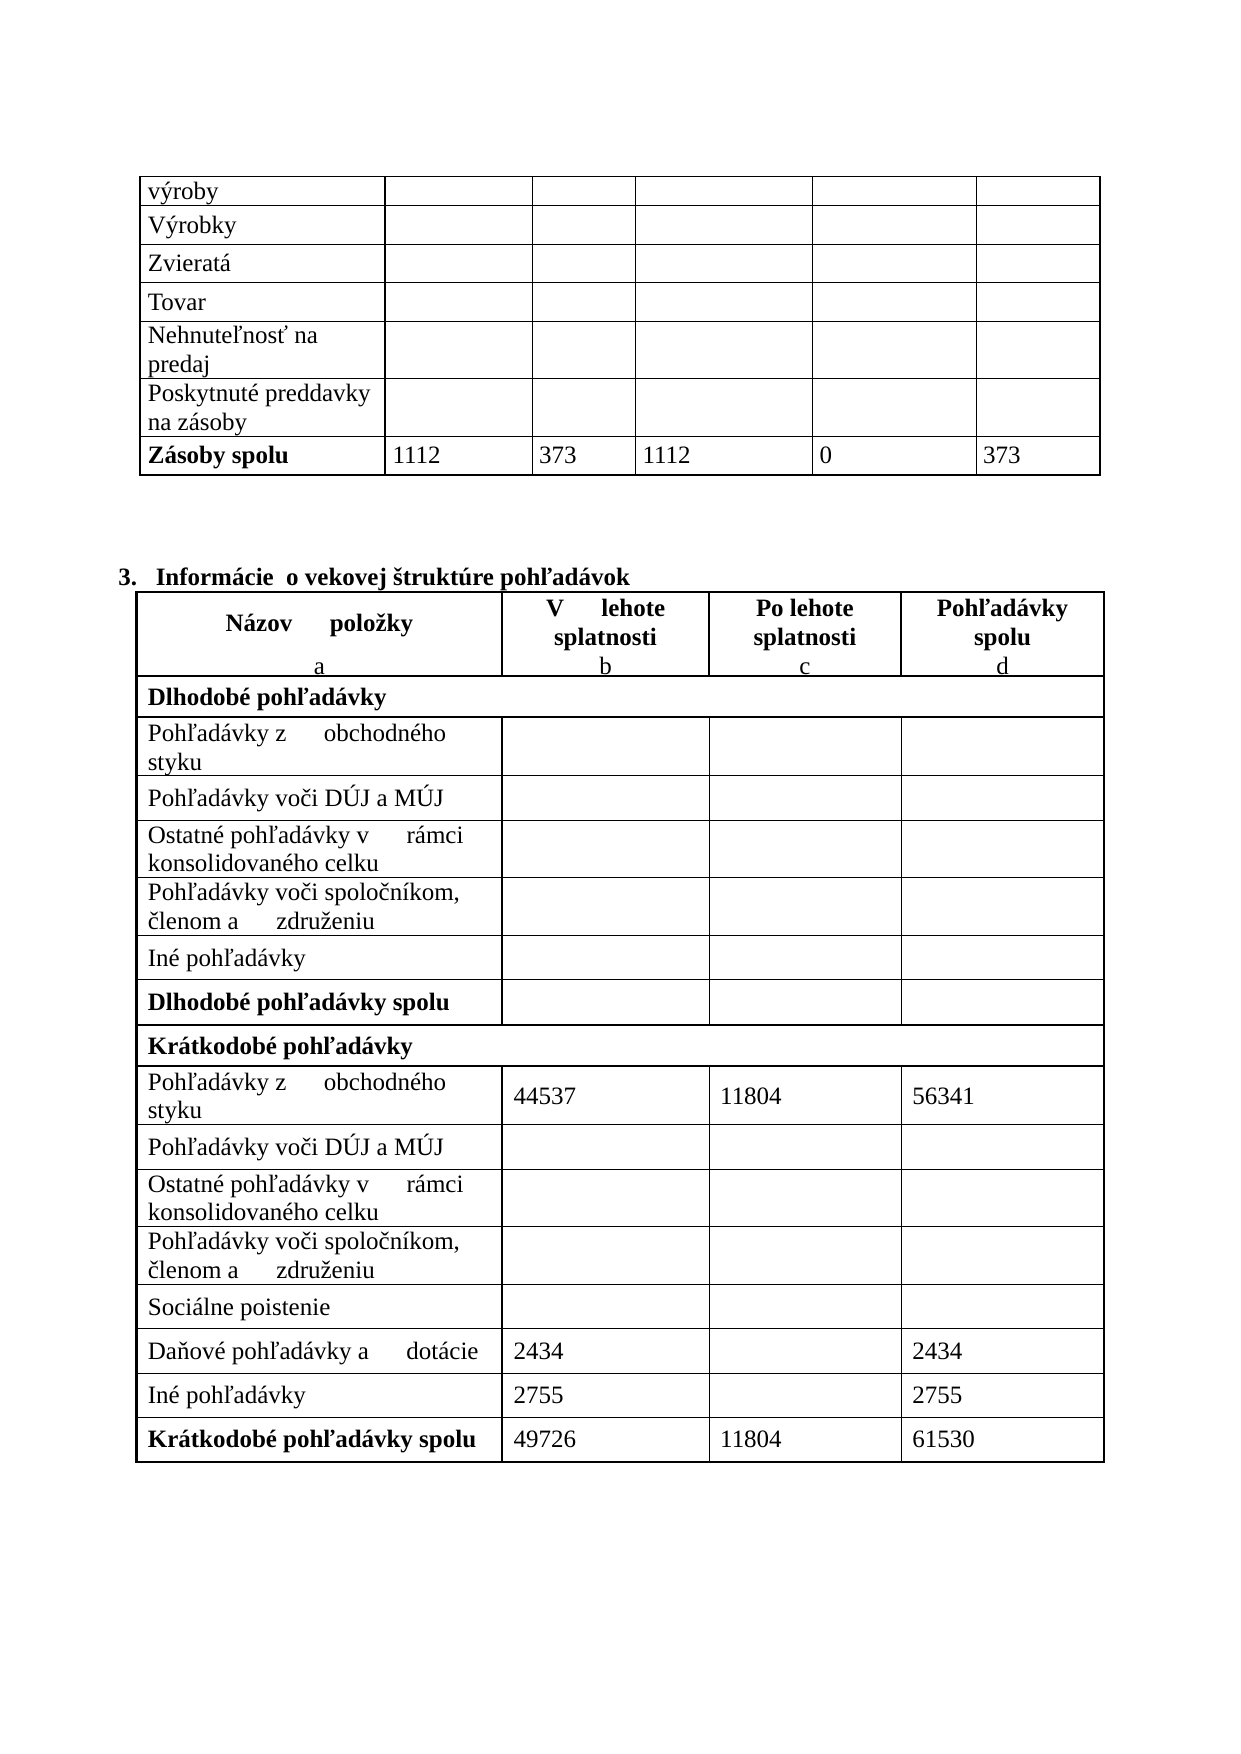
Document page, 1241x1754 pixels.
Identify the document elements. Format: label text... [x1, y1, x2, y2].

table_cell Iné pohľadávky [138, 1374, 501, 1417]
table_cell 11804 [710, 1067, 901, 1124]
table_cell [503, 1170, 709, 1226]
table_cell Pohľadávky voči DÚJ a MÚJ [138, 1125, 501, 1169]
table_cell Daňové pohľadávky a dotácie [138, 1329, 501, 1372]
table_cell 1112 [636, 437, 812, 474]
table_cell [533, 283, 635, 321]
table_cell [710, 936, 901, 979]
table_cell Sociálne poistenie [138, 1285, 501, 1328]
table_cell [710, 776, 901, 820]
table_cell [533, 245, 635, 282]
table_header V lehote splatnosti [503, 593, 708, 651]
table_cell 0 [813, 437, 976, 474]
table_header Po lehote splatnosti [710, 593, 900, 651]
table_cell [386, 245, 532, 282]
title Informácie o vekovej štruktúre pohľadávok [118, 562, 1122, 591]
table_cell 2434 [503, 1329, 709, 1372]
table_cell [977, 206, 1099, 244]
table_cell [977, 283, 1099, 321]
table_cell Tovar [141, 283, 384, 321]
table_cell Zvieratá [141, 245, 384, 282]
table_cell Iné pohľadávky [138, 936, 501, 979]
table_cell [533, 379, 635, 436]
table_cell [636, 379, 812, 436]
table_cell [813, 283, 976, 321]
table_cell Pohľadávky z obchodného styku [138, 718, 501, 775]
table_cell Ostatné pohľadávky v rámci konsolidovaného celku [138, 821, 501, 877]
table_cell [813, 177, 976, 205]
table_cell 11804 [710, 1418, 901, 1461]
table_cell [710, 1227, 901, 1284]
table_cell [503, 1125, 709, 1169]
table_cell [503, 718, 709, 775]
table_cell [902, 936, 1103, 979]
table_cell 2755 [503, 1374, 709, 1417]
table_cell [503, 821, 709, 877]
table_header Názov položky [138, 593, 501, 651]
table_cell 61530 [902, 1418, 1103, 1461]
table_cell [977, 245, 1099, 282]
table_cell Krátkodobé pohľadávky spolu [138, 1418, 501, 1461]
table_cell 49726 [503, 1418, 709, 1461]
table_cell [902, 776, 1103, 820]
table_cell [902, 1227, 1103, 1284]
table_cell Nehnuteľnosť na predaj [141, 322, 384, 378]
table_cell [503, 980, 709, 1023]
table_cell [636, 177, 812, 205]
table_cell Pohľadávky z obchodného styku [138, 1067, 501, 1124]
table_cell [902, 821, 1103, 877]
table_cell [710, 980, 901, 1023]
table_header Pohľadávky spolu [902, 593, 1103, 651]
table_cell [710, 1329, 901, 1372]
table_cell výroby [141, 177, 384, 205]
table_cell [710, 1374, 901, 1417]
table_cell c [710, 651, 900, 674]
table_cell [533, 322, 635, 378]
table_cell Pohľadávky voči spoločníkom, členom a združeniu [138, 1227, 501, 1284]
table_cell Ostatné pohľadávky v rámci konsolidovaného celku [138, 1170, 501, 1226]
table_cell Výrobky [141, 206, 384, 244]
table_cell [902, 980, 1103, 1023]
table_cell [710, 718, 901, 775]
table_cell [902, 1125, 1103, 1169]
table_cell Zásoby spolu [141, 437, 384, 474]
table_cell d [902, 651, 1103, 674]
table_cell [503, 936, 709, 979]
table_cell [503, 878, 709, 935]
table_cell Poskytnuté preddavky na zásoby [141, 379, 384, 436]
table_cell [813, 206, 976, 244]
table_cell [636, 206, 812, 244]
table_cell [386, 379, 532, 436]
table_cell Pohľadávky voči spoločníkom, členom a združeniu [138, 878, 501, 935]
table_cell Dlhodobé pohľadávky spolu [138, 980, 501, 1023]
table_cell [710, 878, 901, 935]
table_cell [902, 718, 1103, 775]
table_cell [902, 1285, 1103, 1328]
table_cell 44537 [503, 1067, 709, 1124]
table_cell Pohľadávky voči DÚJ a MÚJ [138, 776, 501, 820]
table_cell [636, 322, 812, 378]
table_cell [636, 245, 812, 282]
table_cell [386, 283, 532, 321]
table_cell [902, 1170, 1103, 1226]
table_cell [977, 322, 1099, 378]
table_cell 1112 [386, 437, 532, 474]
table_cell a [138, 651, 501, 674]
table_cell Krátkodobé pohľadávky [138, 1026, 1103, 1065]
table_cell [636, 283, 812, 321]
table_cell [813, 245, 976, 282]
table_cell [503, 776, 709, 820]
table_cell [386, 177, 532, 205]
table_cell [710, 821, 901, 877]
table_cell Dlhodobé pohľadávky [138, 677, 1103, 716]
table_cell b [503, 651, 708, 674]
table_cell 56341 [902, 1067, 1103, 1124]
table_cell 373 [977, 437, 1099, 474]
table_cell 373 [533, 437, 635, 474]
table_cell [533, 177, 635, 205]
table_cell [710, 1125, 901, 1169]
table_cell [813, 322, 976, 378]
table_cell 2755 [902, 1374, 1103, 1417]
table_cell [813, 379, 976, 436]
table_cell [386, 206, 532, 244]
table_cell [503, 1227, 709, 1284]
table_cell [977, 177, 1099, 205]
table_cell [902, 878, 1103, 935]
table_cell [503, 1285, 709, 1328]
table_cell [386, 322, 532, 378]
table_cell [710, 1170, 901, 1226]
table_cell 2434 [902, 1329, 1103, 1372]
table_cell [710, 1285, 901, 1328]
table_cell [977, 379, 1099, 436]
table_cell [533, 206, 635, 244]
